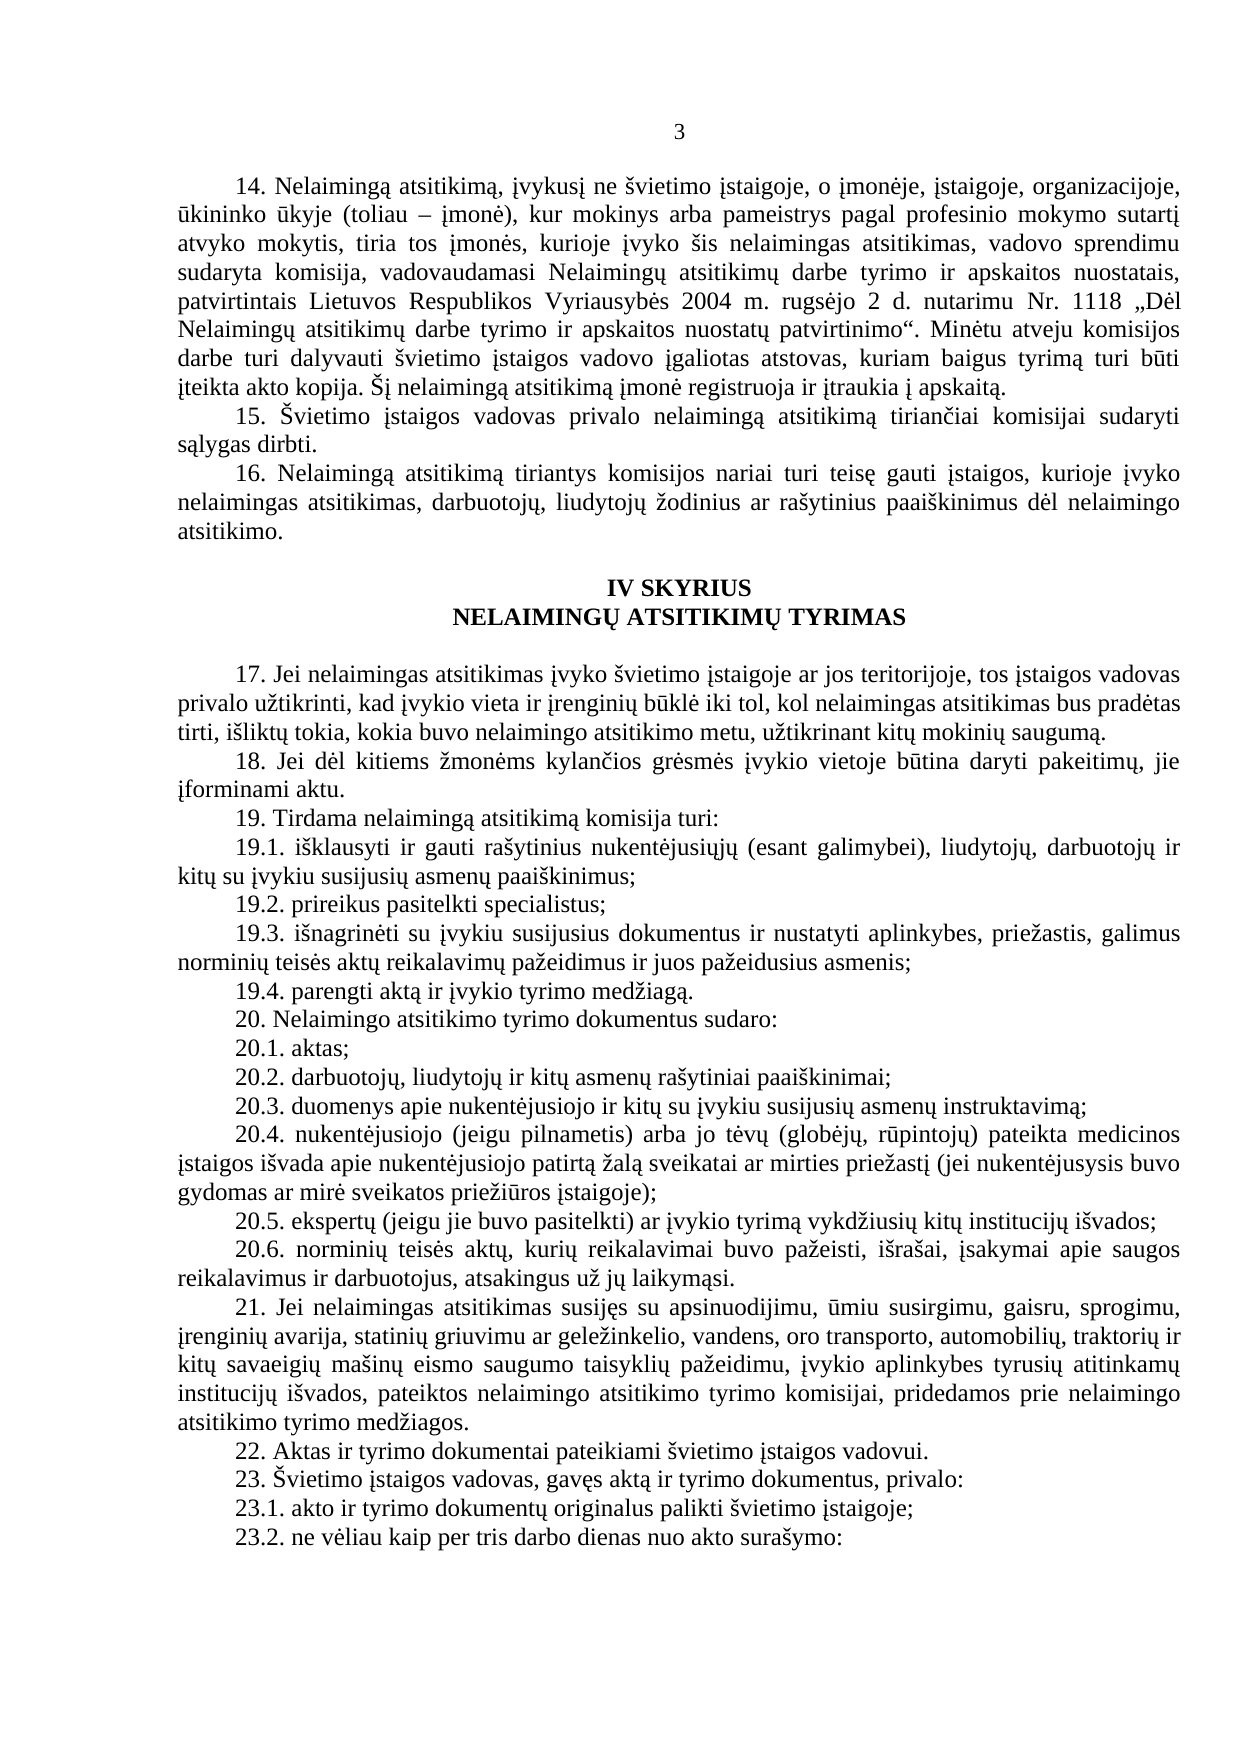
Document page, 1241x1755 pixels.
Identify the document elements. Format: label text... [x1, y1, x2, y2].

text 22. Aktas ir tyrimo dokumentai pateikiami švietimo įstaigos vadovui. [177, 1436, 1181, 1464]
text 23.2. ne vėliau kaip per tris darbo dienas nuo akto surašymo: [177, 1522, 1181, 1551]
text 19.2. prireikus pasitelkti specialistus; [177, 889, 1181, 918]
text IV SKYRIUS [177, 573, 1181, 602]
text 18. Jei dėl kitiems žmonėms kylančios grėsmės įvykio vietoje būtina daryti pakeitimų, jie įforminami aktu. [177, 746, 1181, 803]
text 19.1. išklausyti ir gauti rašytinius nukentėjusiųjų (esant galimybei), liudytojų, darbuotojų ir kitų su įvykiu susijusių asmenų paaiškinimus; [177, 832, 1181, 889]
text 16. Nelaimingą atsitikimą tiriantys komisijos nariai turi teisę gauti įstaigos, kurioje įvyko nelaimingas atsitikimas, darbuotojų, liudytojų žodinius ar rašytinius paaiškinimus dėl nelaimingo atsitikimo. [177, 458, 1181, 544]
text 20.4. nukentėjusiojo (jeigu pilnametis) arba jo tėvų (globėjų, rūpintojų) pateikta medicinos įstaigos išvada apie nukentėjusiojo patirtą žalą sveikatai ar mirties priežastį (jei nukentėjusysis buvo gydomas ar mirė sveikatos priežiūros įstaigoje); [177, 1119, 1181, 1206]
text 20.2. darbuotojų, liudytojų ir kitų asmenų rašytiniai paaiškinimai; [177, 1062, 1181, 1091]
text 14. Nelaimingą atsitikimą, įvykusį ne švietimo įstaigoje, o įmonėje, įstaigoje, organizacijoje, ūkininko ūkyje (toliau – įmonė), kur mokinys arba pameistrys pagal profesinio mokymo sutartį atvyko mokytis, tiria tos įmonės, kurioje įvyko šis nelaimingas atsitikimas, vadovo sprendimu sudaryta komisija, vadovaudamasi Nelaimingų atsitikimų darbe tyrimo ir apskaitos nuostatais, patvirtintais Lietuvos Respublikos Vyriausybės 2004 m. rugsėjo 2 d. nutarimu Nr. 1118 „Dėl Nelaimingų atsitikimų darbe tyrimo ir apskaitos nuostatų patvirtinimo“. Minėtu atveju komisijos darbe turi dalyvauti švietimo įstaigos vadovo įgaliotas atstovas, kuriam baigus tyrimą turi būti įteikta akto kopija. Šį nelaimingą atsitikimą įmonė registruoja ir įtraukia į apskaitą. [177, 171, 1181, 401]
text 15. Švietimo įstaigos vadovas privalo nelaimingą atsitikimą tiriančiai komisijai sudaryti sąlygas dirbti. [177, 401, 1181, 458]
text 23.1. akto ir tyrimo dokumentų originalus palikti švietimo įstaigoje; [177, 1493, 1181, 1522]
text 20.3. duomenys apie nukentėjusiojo ir kitų su įvykiu susijusių asmenų instruktavimą; [177, 1091, 1181, 1119]
text 19.4. parengti aktą ir įvykio tyrimo medžiagą. [177, 976, 1181, 1004]
text 19. Tirdama nelaimingą atsitikimą komisija turi: [177, 803, 1181, 832]
text 23. Švietimo įstaigos vadovas, gavęs aktą ir tyrimo dokumentus, privalo: [177, 1464, 1181, 1493]
text 20. Nelaimingo atsitikimo tyrimo dokumentus sudaro: [177, 1004, 1181, 1033]
text NELAIMINGŲ ATSITIKIMŲ TYRIMAS [177, 602, 1181, 631]
text 21. Jei nelaimingas atsitikimas susijęs su apsinuodijimu, ūmiu susirgimu, gaisru, sprogimu, įrenginių avarija, statinių griuvimu ar geležinkelio, vandens, oro transporto, automobilių, traktorių ir kitų savaeigių mašinų eismo saugumo taisyklių pažeidimu, įvykio aplinkybes tyrusių atitinkamų institucijų išvados, pateiktos nelaimingo atsitikimo tyrimo komisijai, pridedamos prie nelaimingo atsitikimo tyrimo medžiagos. [177, 1292, 1181, 1436]
text 20.5. ekspertų (jeigu jie buvo pasitelkti) ar įvykio tyrimą vykdžiusių kitų institucijų išvados; [177, 1206, 1181, 1234]
text 20.1. aktas; [177, 1033, 1181, 1062]
text 17. Jei nelaimingas atsitikimas įvyko švietimo įstaigoje ar jos teritorijoje, tos įstaigos vadovas privalo užtikrinti, kad įvykio vieta ir įrenginių būklė iki tol, kol nelaimingas atsitikimas bus pradėtas tirti, išliktų tokia, kokia buvo nelaimingo atsitikimo metu, užtikrinant kitų mokinių saugumą. [177, 659, 1181, 746]
text 20.6. norminių teisės aktų, kurių reikalavimai buvo pažeisti, išrašai, įsakymai apie saugos reikalavimus ir darbuotojus, atsakingus už jų laikymąsi. [177, 1234, 1181, 1292]
text 19.3. išnagrinėti su įvykiu susijusius dokumentus ir nustatyti aplinkybes, priežastis, galimus norminių teisės aktų reikalavimų pažeidimus ir juos pažeidusius asmenis; [177, 918, 1181, 976]
